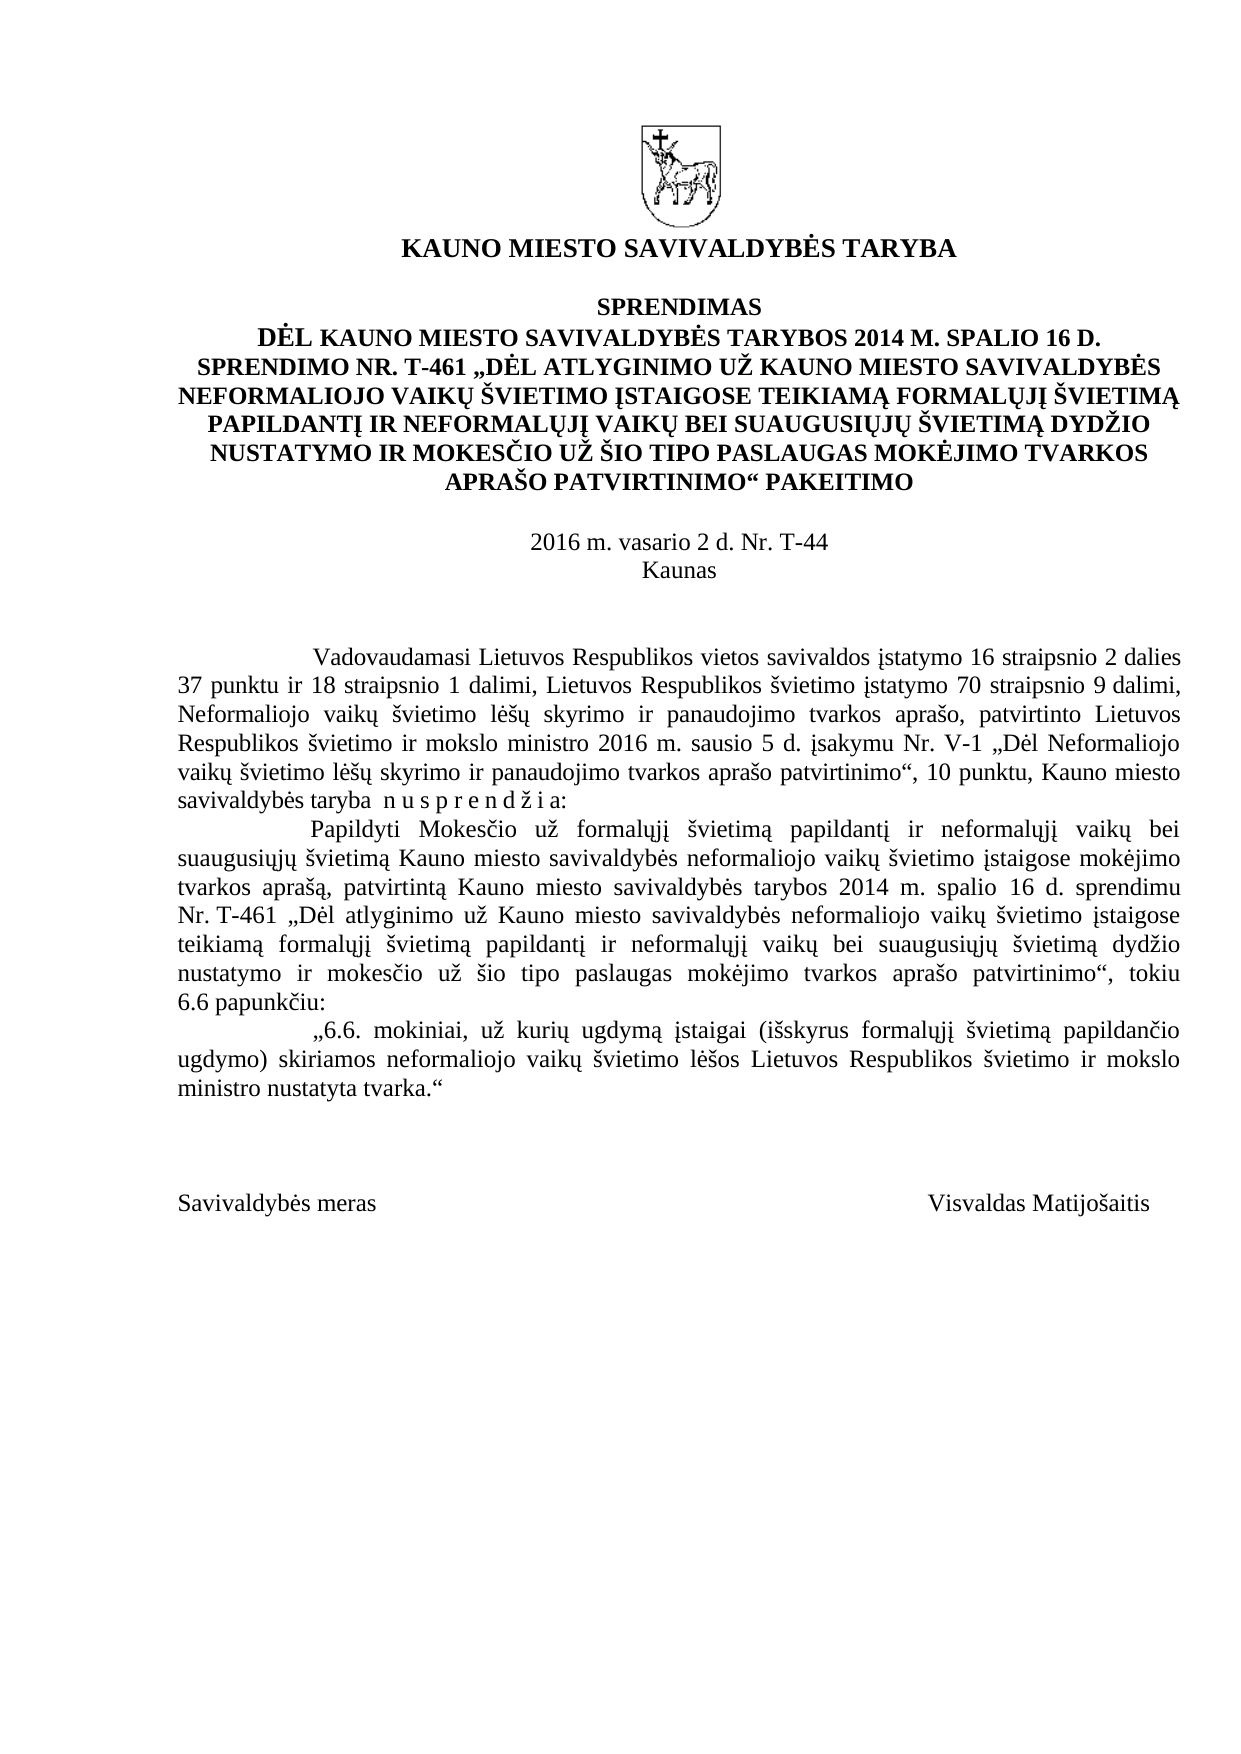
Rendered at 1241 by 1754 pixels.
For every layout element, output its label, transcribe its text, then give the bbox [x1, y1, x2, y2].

text Papildyti Mokesčio už formalųjį švietimą papildantį ir neformalųjį vaikų bei suaugusiųjų švietimą Kauno miesto savivaldybės neformaliojo vaikų švietimo įstaigose mokėjimo tvarkos aprašą, patvirtintą Kauno miesto savivaldybės tarybos 2014 m. spalio 16 d. sprendimu Nr. T-461 „Dėl atlyginimo už Kauno miesto savivaldybės neformaliojo vaikų švietimo įstaigose teikiamą formalųjį švietimą papildantį ir neformalųjį vaikų bei suaugusiųjų švietimą dydžio nustatymo ir mokesčio už šio tipo paslaugas mokėjimo tvarkos aprašo patvirtinimo“, tokiu 6.6 papunkčiu: [177, 814, 1181, 1016]
text Savivaldybės meras Visvaldas Matijošaitis [177, 1188, 1181, 1217]
text „6.6. mokiniai, už kurių ugdymą įstaigai (išskyrus formalųjį švietimą papildančio ugdymo) skiriamos neformaliojo vaikų švietimo lėšos Lietuvos Respublikos švietimo ir mokslo ministro nustatyta tvarka.“ [177, 1016, 1181, 1102]
text KAUNO MIESTO SAVIVALDYBĖS TARYBA [177, 232, 1181, 263]
text DĖL KAUNO MIESTO SAVIVALDYBĖS TARYBOS 2014 M. SPALIO 16 D. SPRENDIMO NR. T-461 „DĖL ATLYGINIMO UŽ KAUNO MIESTO SAVIVALDYBĖS NEFORMALIOJO VAIKŲ ŠVIETIMO ĮSTAIGOSE TEIKIAMĄ FORMALŲJĮ ŠVIETIMĄ PAPILDANTĮ IR NEFORMALŲJĮ VAIKŲ BEI SUAUGUSIŲJŲ ŠVIETIMĄ DYDŽIO NUSTATYMO IR MOKESČIO UŽ ŠIO TIPO PASLAUGAS MOKĖJIMO TVARKOS APRAŠO PATVIRTINIMO“ PAKEITIMO [177, 321, 1181, 496]
text SPRENDIMAS [177, 292, 1181, 321]
text Kaunas [177, 556, 1181, 584]
text Vadovaudamasi Lietuvos Respublikos vietos savivaldos įstatymo 16 straipsnio 2 dalies 37 punktu ir 18 straipsnio 1 dalimi, Lietuvos Respublikos švietimo įstatymo 70 straipsnio 9 dalimi, Neformaliojo vaikų švietimo lėšų skyrimo ir panaudojimo tvarkos aprašo, patvirtinto Lietuvos Respublikos švietimo ir mokslo ministro 2016 m. sausio 5 d. įsakymu Nr. V-1 „Dėl Neformaliojo vaikų švietimo lėšų skyrimo ir panaudojimo tvarkos aprašo patvirtinimo“, 10 punktu, Kauno miesto savivaldybės taryba n u s p r e n d ž i a: [177, 642, 1181, 814]
text 2016 m. vasario 2 d. Nr. T-44 [177, 527, 1181, 556]
